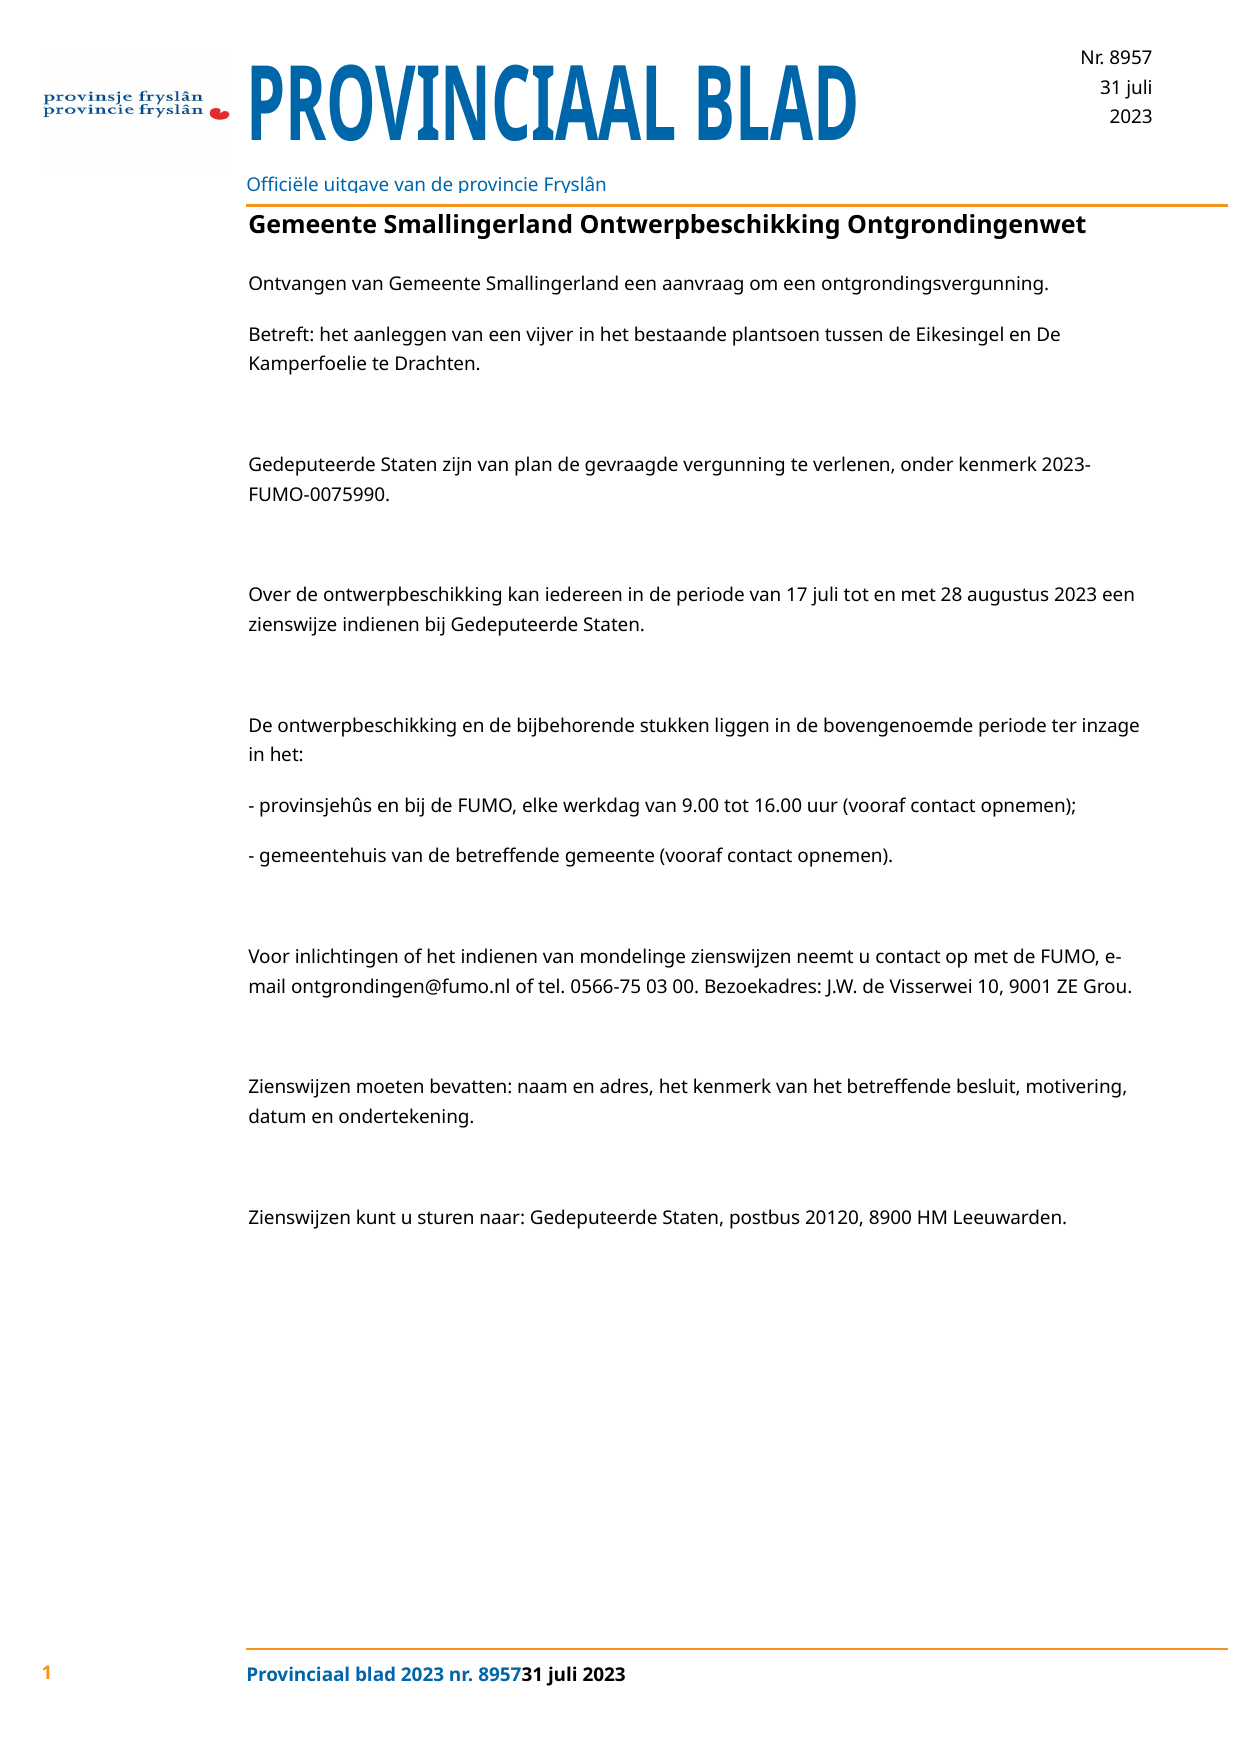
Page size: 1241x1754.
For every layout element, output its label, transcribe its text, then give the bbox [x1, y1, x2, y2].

text Ontvangen van Gemeente Smallingerland een aanvraag om een ontgrondingsvergunning. [248, 270, 1152, 296]
picture [41, 47, 231, 172]
text Over de ontwerpbeschikking kan iedereen in de periode van 17 juli tot en met 28 augustus 2023 een zienswijze indienen bij Gedeputeerde Staten. [248, 582, 1152, 637]
text Betreft: het aanleggen van een vijver in het bestaande plantsoen tussen de Eikesingel en De Kamperfoelie te Drachten. [248, 321, 1152, 376]
text De ontwerpbeschikking en de bijbehorende stukken liggen in de bovengenoemde periode ter inzage in het: [248, 712, 1152, 767]
text Gemeente Smallingerland Ontwerpbeschikking Ontgrondingenwet [248, 207, 1152, 241]
text Voor inlichtingen of het indienen van mondelinge zienswijzen neemt u contact op met de FUMO, e-mail ontgrondingen@fumo.nl of tel. 0566-75 03 00. Bezoekadres: J.W. de Visserwei 10, 9001 ZE Grou. [248, 943, 1152, 998]
text Zienswijzen moeten bevatten: naam en adres, het kenmerk van het betreffende besluit, motivering, datum en ondertekening. [248, 1074, 1152, 1129]
text - gemeentehuis van de betreffende gemeente (vooraf contact opnemen). [248, 842, 1152, 868]
text Gedeputeerde Staten zijn van plan de gevraagde vergunning te verlenen, onder kenmerk 2023-FUMO-0075990. [248, 451, 1152, 506]
text - provinsjehûs en bij de FUMO, elke werkdag van 9.00 tot 16.00 uur (vooraf contact opnemen); [248, 792, 1152, 818]
text Zienswijzen kunt u sturen naar: Gedeputeerde Staten, postbus 20120, 8900 HM Leeuwarden. [248, 1204, 1152, 1230]
